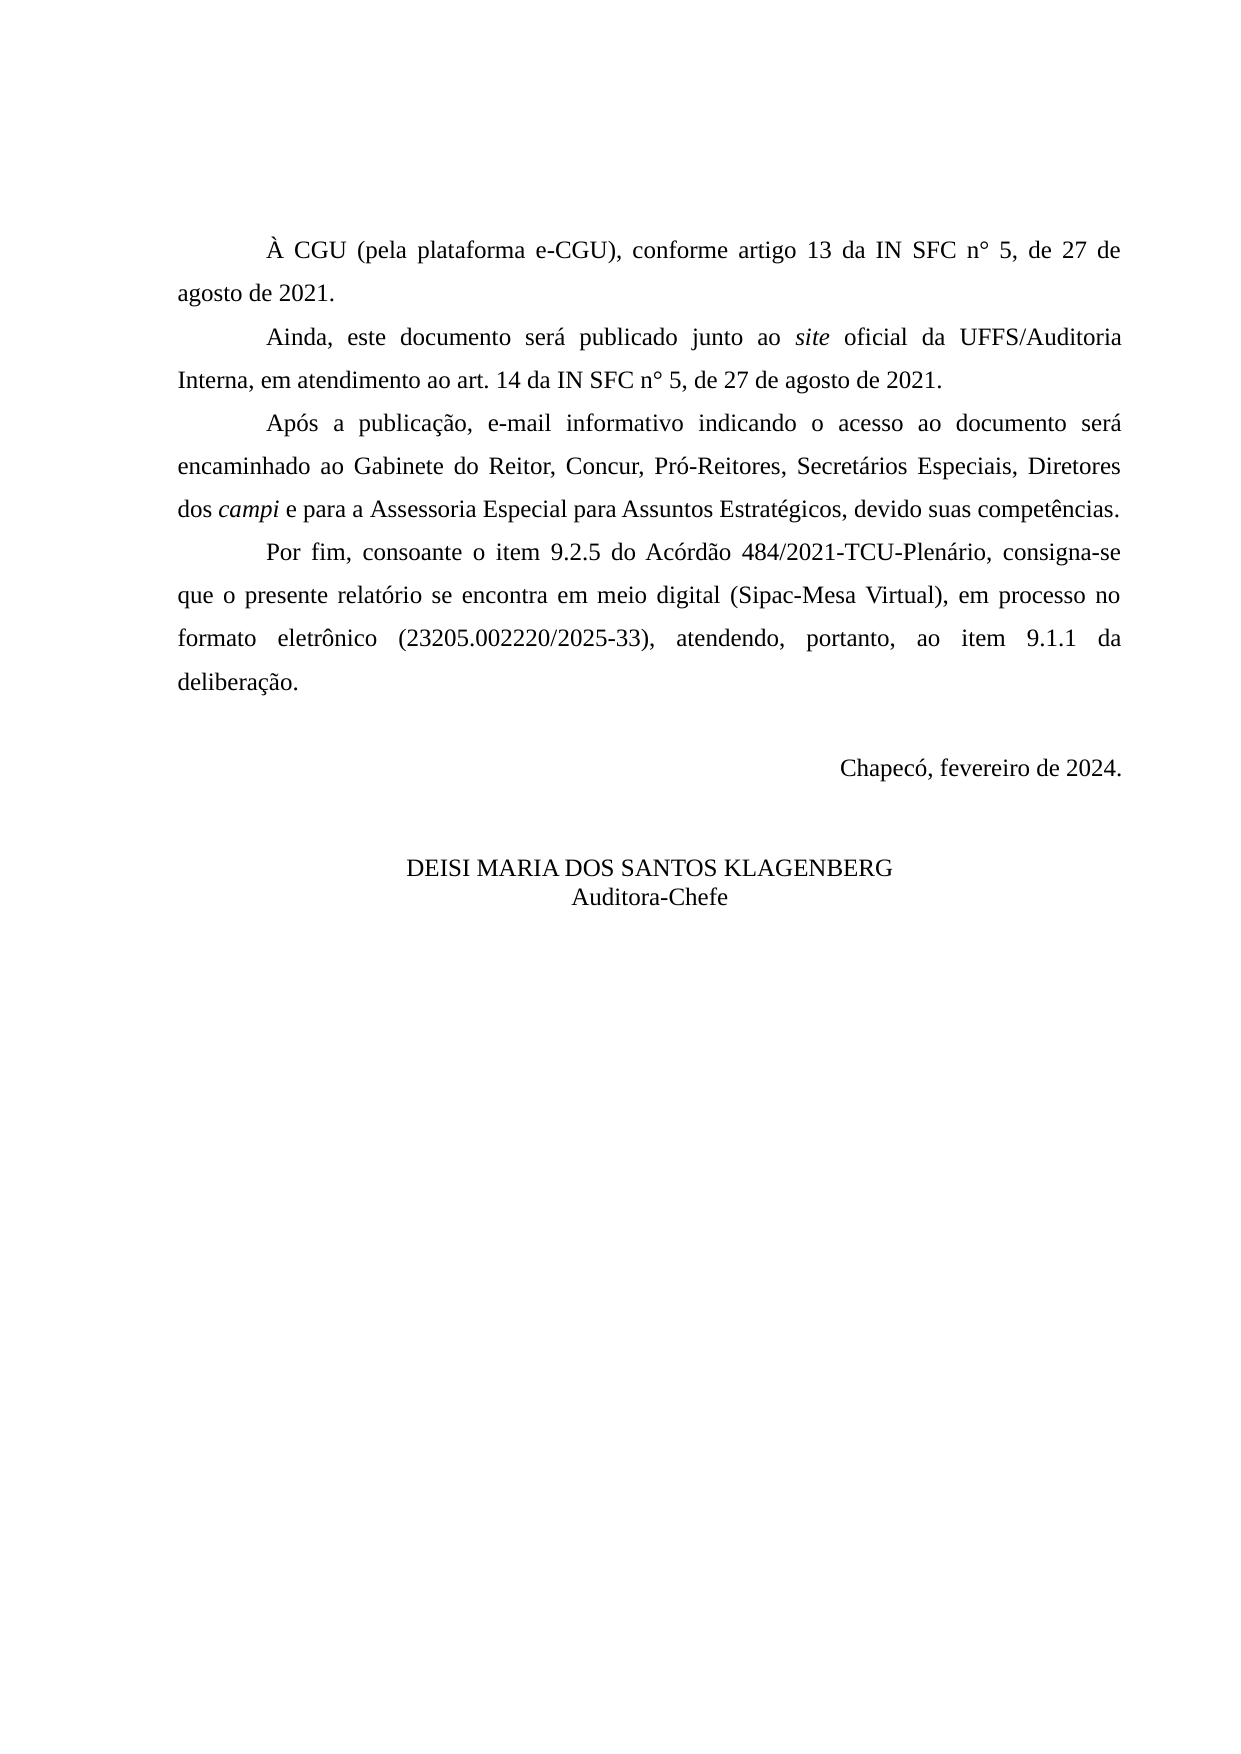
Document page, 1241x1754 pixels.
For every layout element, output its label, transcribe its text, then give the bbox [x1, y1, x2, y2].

text Por fim, consoante o item 9.2.5 do Acórdão 484/2021-TCU-Plenário, consigna-se que o presente relatório se encontra em meio digital (Sipac-Mesa Virtual), em processo no formato eletrônico (23205.002220/2025-33), atendendo, portanto, ao item 9.1.1 da deliberação. [177, 537, 1122, 695]
text Auditora-Chefe [177, 882, 1122, 911]
text Chapecó, fevereiro de 2024. [177, 753, 1122, 782]
text Ainda, este documento será publicado junto ao site oficial da UFFS/Auditoria Interna, em atendimento ao art. 14 da IN SFC n° 5, de 27 de agosto de 2021. [177, 322, 1122, 393]
text DEISI MARIA DOS SANTOS KLAGENBERG [177, 853, 1122, 882]
text À CGU (pela plataforma e-CGU), conforme artigo 13 da IN SFC n° 5, de 27 de agosto de 2021. [177, 235, 1122, 307]
text Após a publicação, e-mail informativo indicando o acesso ao documento será encaminhado ao Gabinete do Reitor, Concur, Pró-Reitores, Secretários Especiais, Diretores dos campi e para a Assessoria Especial para Assuntos Estratégicos, devido suas competências. [177, 408, 1122, 523]
